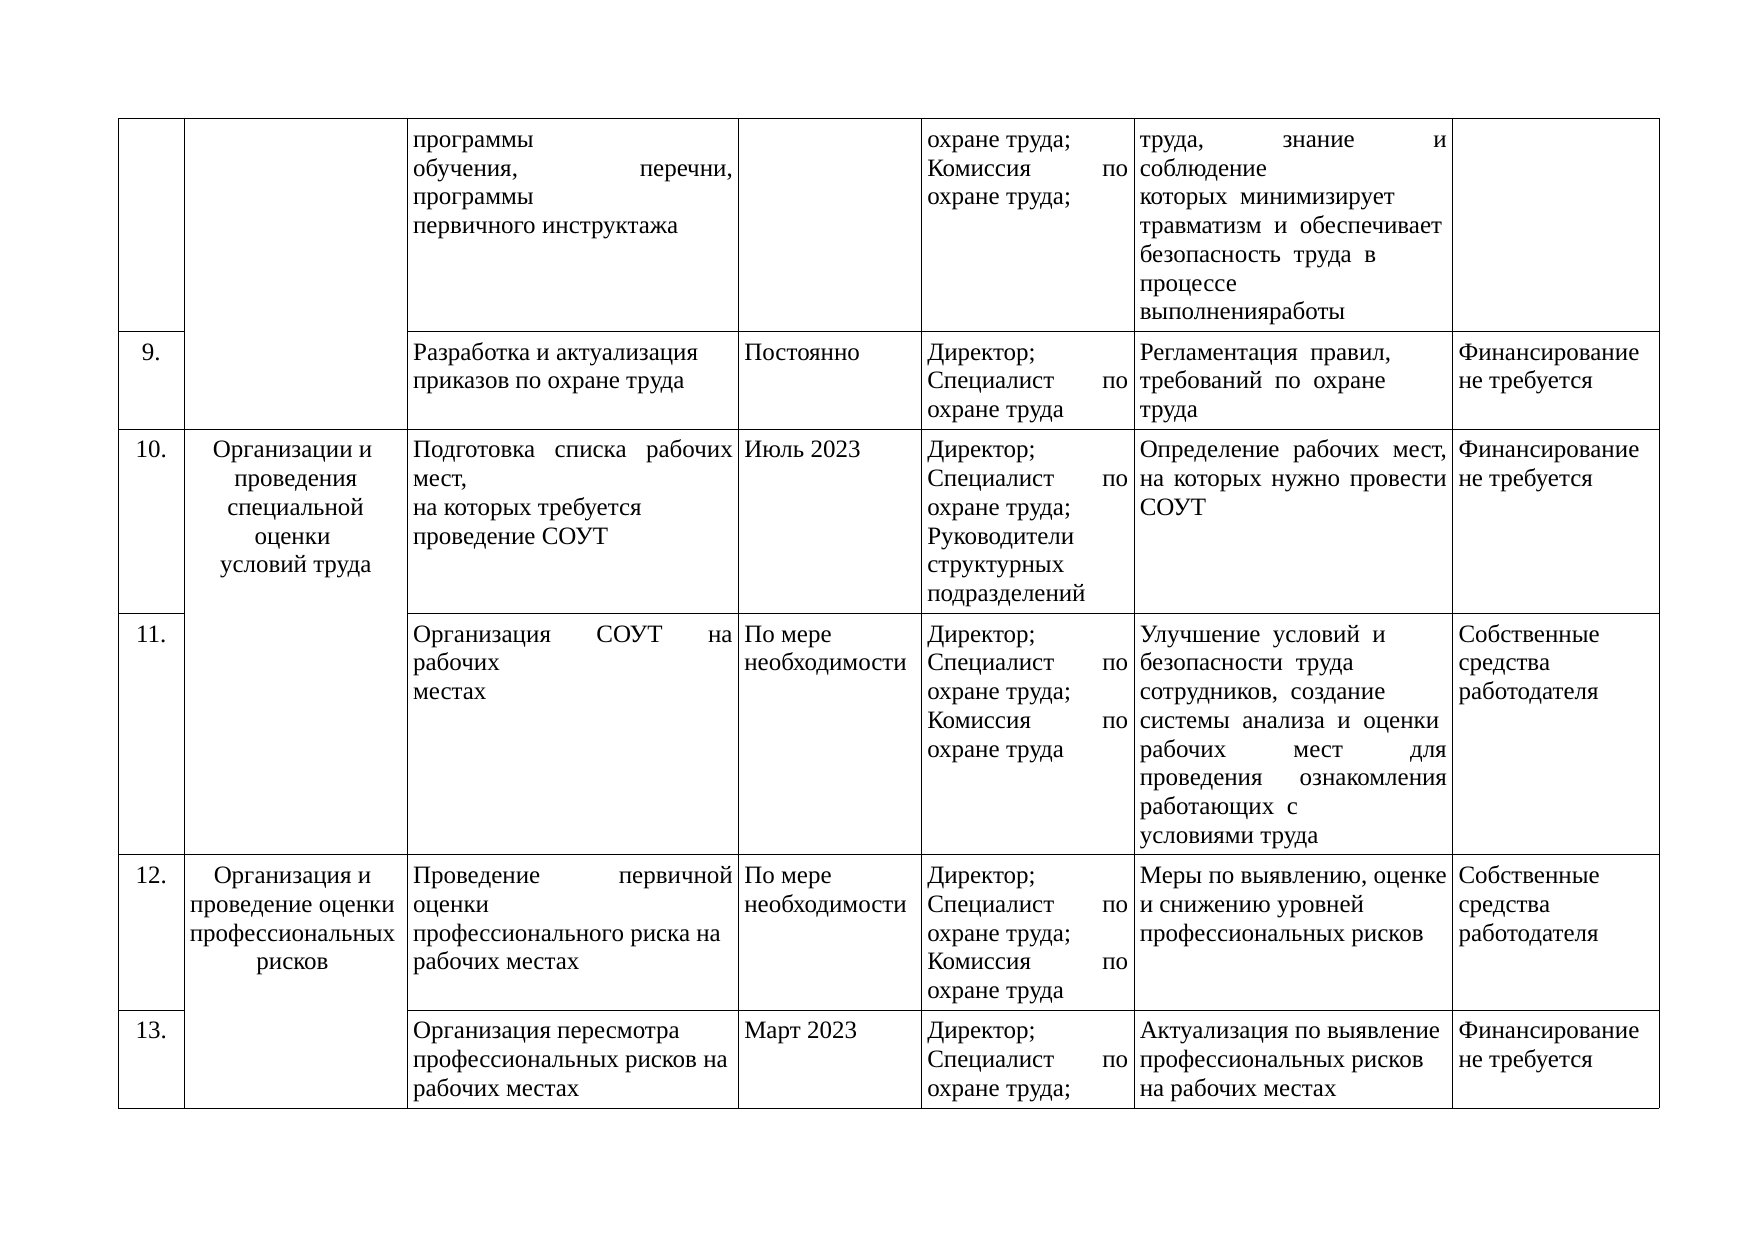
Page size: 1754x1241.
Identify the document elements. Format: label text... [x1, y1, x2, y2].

table_cell 10. [119, 430, 184, 613]
table_cell программы обучения, перечни, программы первичного инструктажа [408, 119, 738, 331]
table_cell Финансирование не требуется [1453, 1011, 1659, 1107]
table_cell 13. [119, 1011, 184, 1107]
table_cell 9. [119, 332, 184, 429]
table_cell Организация СОУТ на рабочих местах [408, 614, 738, 854]
table_cell 12. [119, 855, 184, 1010]
table_cell Улучшение условий и безопасности труда сотрудников, создание системы анализа и оценки рабочих мест для проведения ознакомления работающих с условиями труда [1135, 614, 1452, 854]
table_cell Организация пересмотра профессиональных рисков на рабочих местах [408, 1011, 738, 1107]
table_cell [1453, 119, 1659, 331]
table_cell Финансирование не требуется [1453, 332, 1659, 429]
table_cell [119, 119, 184, 331]
table_cell Проведение первичной оценки профессионального риска на рабочих местах [408, 855, 738, 1010]
table_cell Разработка и актуализация приказов по охране труда [408, 332, 738, 429]
table_cell Меры по выявлению, оценке и снижению уровней профессиональных рисков [1135, 855, 1452, 1010]
table_cell Директор; Специалист по охране труда [922, 332, 1134, 429]
table_cell Директор; Специалист по охране труда; Комиссия по охране труда [922, 855, 1134, 1010]
table_cell Собственные средства работодателя [1453, 855, 1659, 1010]
table_cell Директор; Специалист по охране труда; [922, 1011, 1134, 1107]
table_cell [185, 119, 407, 429]
table_cell Подготовка списка рабочих мест, на которых требуется проведение СОУТ [408, 430, 738, 613]
table_cell По мере необходимости [739, 614, 921, 854]
table_cell Собственные средства работодателя [1453, 614, 1659, 854]
table_cell Финансирование не требуется [1453, 430, 1659, 613]
table_cell Определение рабочих мест, на которых нужно провести СОУТ [1135, 430, 1452, 613]
table_cell охране труда; Комиссия по охране труда; [922, 119, 1134, 331]
table_cell труда, знание и соблюдение которых минимизирует травматизм и обеспечивает безопасность труда в процессе выполненияработы [1135, 119, 1452, 331]
table_cell Директор; Специалист по охране труда; Руководители структурных подразделений [922, 430, 1134, 613]
table_cell Актуализация по выявление профессиональных рисков на рабочих местах [1135, 1011, 1452, 1107]
table_cell Регламентация правил, требований по охране труда [1135, 332, 1452, 429]
table_cell Директор; Специалист по охране труда; Комиссия по охране труда [922, 614, 1134, 854]
table_cell Организации и проведения специальной оценки условий труда [185, 430, 407, 854]
table_cell 11. [119, 614, 184, 854]
table_cell [739, 119, 921, 331]
table_cell Организация и проведение оценки профессиональных рисков [185, 855, 407, 1107]
table_cell По мере необходимости [739, 855, 921, 1010]
table_cell Июль 2023 [739, 430, 921, 613]
table_cell Постоянно [739, 332, 921, 429]
table_cell Март 2023 [739, 1011, 921, 1107]
